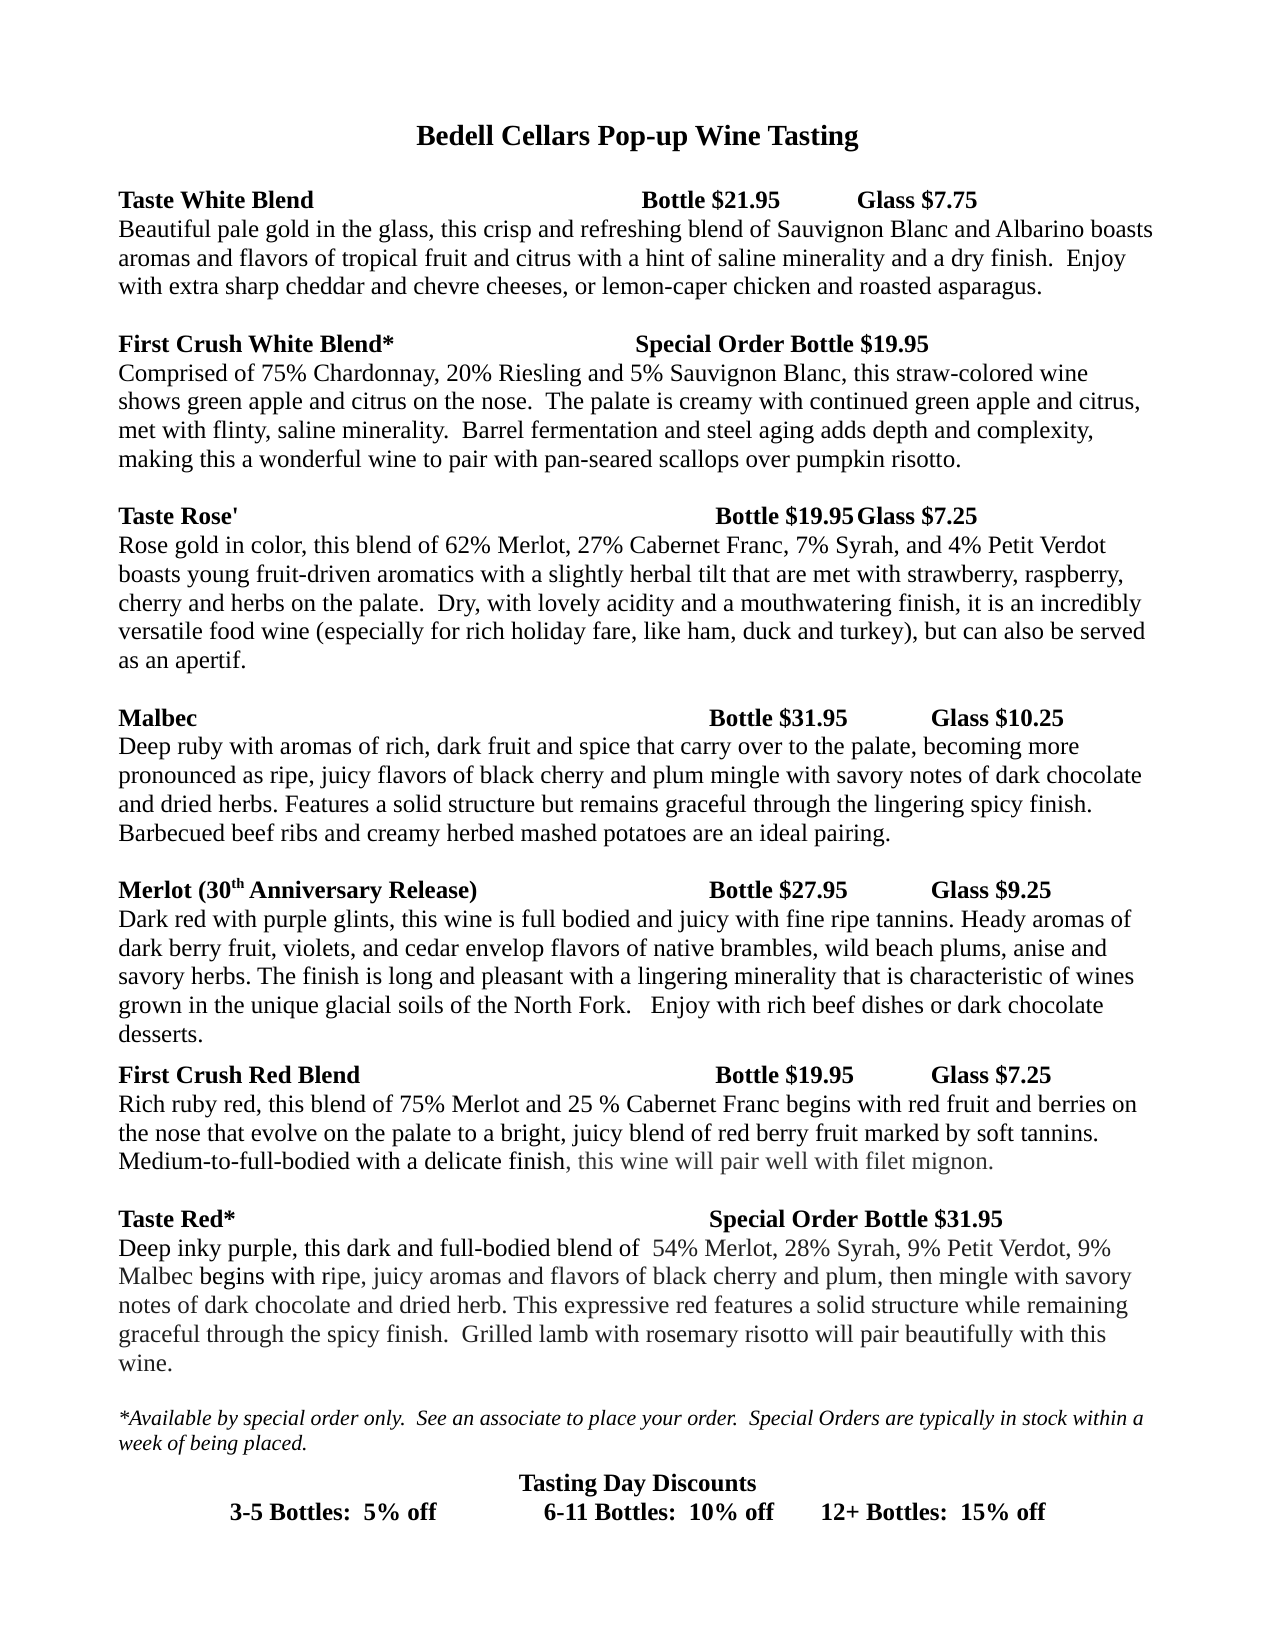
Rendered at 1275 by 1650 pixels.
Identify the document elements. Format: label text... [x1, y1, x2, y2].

text Comprised of 75% Chardonnay, 20% Riesling and 5% Sauvignon Blanc, this straw-colored wine shows green apple and citrus on the nose. The palate is creamy with continued green apple and citrus, met with flinty, saline minerality. Barrel fermentation and steel aging adds depth and complexity, making this a wonderful wine to pair with pan-seared scallops over pumpkin risotto. [118, 358, 1157, 473]
text Tasting Day Discounts [118, 1468, 1157, 1497]
text First Crush White Blend* Special Order Bottle $19.95 [118, 329, 1157, 358]
text Taste Red* Special Order Bottle $31.95 [118, 1175, 1157, 1233]
text *Available by special order only. See an associate to place your order. Special Orders are typically in stock within a week of being placed. [118, 1405, 1157, 1456]
text Malbec Bottle $31.95 Glass $10.25 [118, 703, 1157, 731]
text Deep ruby with aromas of rich, dark fruit and spice that carry over to the palate, becoming more pronounced as ripe, juicy flavors of black cherry and plum mingle with savory notes of dark chocolate and dried herbs. Features a solid structure but remains graceful through the lingering spicy finish. Barbecued beef ribs and creamy herbed mashed potatoes are an ideal pairing. [118, 731, 1157, 846]
text Beautiful pale gold in the glass, this crisp and refreshing blend of Sauvignon Blanc and Albarino boasts aromas and flavors of tropical fruit and citrus with a hint of saline minerality and a dry finish. Enjoy with extra sharp cheddar and chevre cheeses, or lemon-caper chicken and roasted asparagus. [118, 214, 1157, 300]
text Taste White Blend Bottle $21.95 Glass $7.75 [118, 185, 1157, 214]
text Bedell Cellars Pop-up Wine Tasting [118, 118, 1157, 152]
text 3-5 Bottles: 5% off 6-11 Bottles: 10% off 12+ Bottles: 15% off [118, 1497, 1157, 1526]
text First Crush Red Blend Bottle $19.95 Glass $7.25 Rich ruby red, this blend of 75% Merlot and 25 % Cabernet Franc begins with red fruit and berries on the nose that evolve on the palate to a bright, juicy blend of red berry fruit marked by soft tannins. Medium-to-full-bodied with a delicate finish, this wine will pair well with filet mignon. [118, 1060, 1157, 1175]
text Deep inky purple, this dark and full-bodied blend of 54% Merlot, 28% Syrah, 9% Petit Verdot, 9% Malbec begins with ripe, juicy aromas and flavors of black cherry and plum, then mingle with savory notes of dark chocolate and dried herb. This expressive red features a solid structure while remaining graceful through the spicy finish. Grilled lamb with rosemary risotto will pair beautifully with this wine. [118, 1233, 1157, 1376]
text Dark red with purple glints, this wine is full bodied and juicy with fine ripe tannins. Heady aromas of dark berry fruit, violets, and cedar envelop flavors of native brambles, wild beach plums, anise and savory herbs. The finish is long and pleasant with a lingering minerality that is characteristic of wines grown in the unique glacial soils of the North Fork. Enjoy with rich beef dishes or dark chocolate desserts. [118, 904, 1157, 1048]
text Taste Rose' Bottle $19.95 Glass $7.25 Rose gold in color, this blend of 62% Merlot, 27% Cabernet Franc, 7% Syrah, and 4% Petit Verdot boasts young fruit-driven aromatics with a slightly herbal tilt that are met with strawberry, raspberry, cherry and herbs on the palate. Dry, with lovely acidity and a mouthwatering finish, it is an incredibly versatile food wine (especially for rich holiday fare, like ham, duck and turkey), but can also be served as an apertif. [118, 501, 1157, 674]
text Merlot (30th Anniversary Release) Bottle $27.95 Glass $9.25 [118, 875, 1157, 904]
